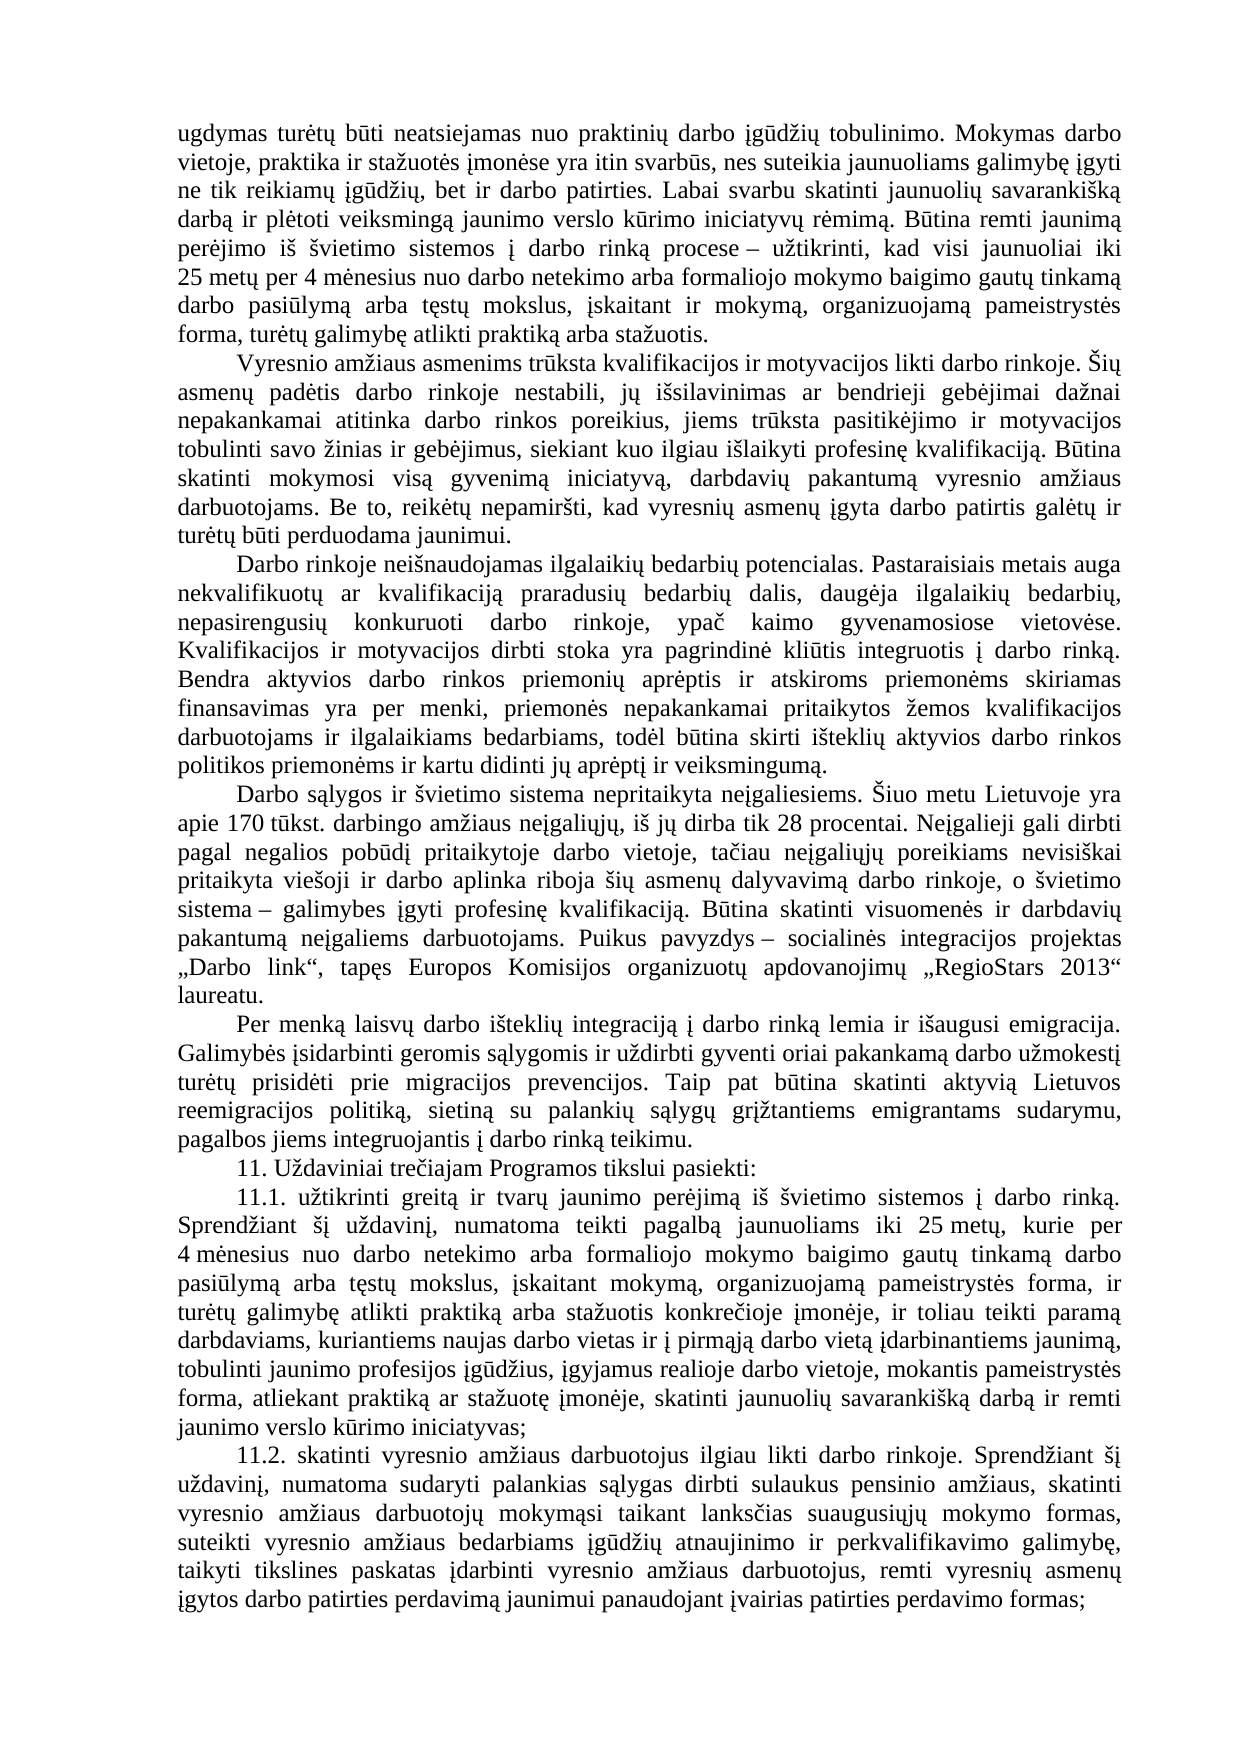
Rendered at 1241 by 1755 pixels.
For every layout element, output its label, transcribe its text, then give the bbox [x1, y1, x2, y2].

text 11. Uždaviniai trečiajam Programos tikslui pasiekti: [177, 1153, 1122, 1182]
text Vyresnio amžiaus asmenims trūksta kvalifikacijos ir motyvacijos likti darbo rinkoje. Šių asmenų padėtis darbo rinkoje nestabili, jų išsilavinimas ar bendrieji gebėjimai dažnai nepakankamai atitinka darbo rinkos poreikius, jiems trūksta pasitikėjimo ir motyvacijos tobulinti savo žinias ir gebėjimus, siekiant kuo ilgiau išlaikyti profesinę kvalifikaciją. Būtina skatinti mokymosi visą gyvenimą iniciatyvą, darbdavių pakantumą vyresnio amžiaus darbuotojams. Be to, reikėtų nepamiršti, kad vyresnių asmenų įgyta darbo patirtis galėtų ir turėtų būti perduodama jaunimui. [177, 348, 1122, 549]
text 11.1. užtikrinti greitą ir tvarų jaunimo perėjimą iš švietimo sistemos į darbo rinką. Sprendžiant šį uždavinį, numatoma teikti pagalbą jaunuoliams iki 25 metų, kurie per 4 mėnesius nuo darbo netekimo arba formaliojo mokymo baigimo gautų tinkamą darbo pasiūlymą arba tęstų mokslus, įskaitant mokymą, organizuojamą pameistrystės forma, ir turėtų galimybę atlikti praktiką arba stažuotis konkrečioje įmonėje, ir toliau teikti paramą darbdaviams, kuriantiems naujas darbo vietas ir į pirmąją darbo vietą įdarbinantiems jaunimą, tobulinti jaunimo profesijos įgūdžius, įgyjamus realioje darbo vietoje, mokantis pameistrystės forma, atliekant praktiką ar stažuotę įmonėje, skatinti jaunuolių savarankišką darbą ir remti jaunimo verslo kūrimo iniciatyvas; [177, 1182, 1122, 1441]
text Darbo rinkoje neišnaudojamas ilgalaikių bedarbių potencialas. Pastaraisiais metais auga nekvalifikuotų ar kvalifikaciją praradusių bedarbių dalis, daugėja ilgalaikių bedarbių, nepasirengusių konkuruoti darbo rinkoje, ypač kaimo gyvenamosiose vietovėse. Kvalifikacijos ir motyvacijos dirbti stoka yra pagrindinė kliūtis integruotis į darbo rinką. Bendra aktyvios darbo rinkos priemonių aprėptis ir atskiroms priemonėms skiriamas finansavimas yra per menki, priemonės nepakankamai pritaikytos žemos kvalifikacijos darbuotojams ir ilgalaikiams bedarbiams, todėl būtina skirti išteklių aktyvios darbo rinkos politikos priemonėms ir kartu didinti jų aprėptį ir veiksmingumą. [177, 549, 1122, 779]
text Per menką laisvų darbo išteklių integraciją į darbo rinką lemia ir išaugusi emigracija. Galimybės įsidarbinti geromis sąlygomis ir uždirbti gyventi oriai pakankamą darbo užmokestį turėtų prisidėti prie migracijos prevencijos. Taip pat būtina skatinti aktyvią Lietuvos reemigracijos politiką, sietiną su palankių sąlygų grįžtantiems emigrantams sudarymu, pagalbos jiems integruojantis į darbo rinką teikimu. [177, 1009, 1122, 1153]
text ugdymas turėtų būti neatsiejamas nuo praktinių darbo įgūdžių tobulinimo. Mokymas darbo vietoje, praktika ir stažuotės įmonėse yra itin svarbūs, nes suteikia jaunuoliams galimybę įgyti ne tik reikiamų įgūdžių, bet ir darbo patirties. Labai svarbu skatinti jaunuolių savarankišką darbą ir plėtoti veiksmingą jaunimo verslo kūrimo iniciatyvų rėmimą. Būtina remti jaunimą perėjimo iš švietimo sistemos į darbo rinką procese – užtikrinti, kad visi jaunuoliai iki 25 metų per 4 mėnesius nuo darbo netekimo arba formaliojo mokymo baigimo gautų tinkamą darbo pasiūlymą arba tęstų mokslus, įskaitant ir mokymą, organizuojamą pameistrystės forma, turėtų galimybę atlikti praktiką arba stažuotis. [177, 118, 1122, 348]
text 11.2. skatinti vyresnio amžiaus darbuotojus ilgiau likti darbo rinkoje. Sprendžiant šį uždavinį, numatoma sudaryti palankias sąlygas dirbti sulaukus pensinio amžiaus, skatinti vyresnio amžiaus darbuotojų mokymąsi taikant lanksčias suaugusiųjų mokymo formas, suteikti vyresnio amžiaus bedarbiams įgūdžių atnaujinimo ir perkvalifikavimo galimybę, taikyti tikslines paskatas įdarbinti vyresnio amžiaus darbuotojus, remti vyresnių asmenų įgytos darbo patirties perdavimą jaunimui panaudojant įvairias patirties perdavimo formas; [177, 1441, 1122, 1613]
text Darbo sąlygos ir švietimo sistema nepritaikyta neįgaliesiems. Šiuo metu Lietuvoje yra apie 170 tūkst. darbingo amžiaus neįgaliųjų, iš jų dirba tik 28 procentai. Neįgalieji gali dirbti pagal negalios pobūdį pritaikytoje darbo vietoje, tačiau neįgaliųjų poreikiams nevisiškai pritaikyta viešoji ir darbo aplinka riboja šių asmenų dalyvavimą darbo rinkoje, o švietimo sistema – galimybes įgyti profesinę kvalifikaciją. Būtina skatinti visuomenės ir darbdavių pakantumą neįgaliems darbuotojams. Puikus pavyzdys – socialinės integracijos projektas „Darbo link“, tapęs Europos Komisijos organizuotų apdovanojimų „RegioStars 2013“ laureatu. [177, 779, 1122, 1009]
